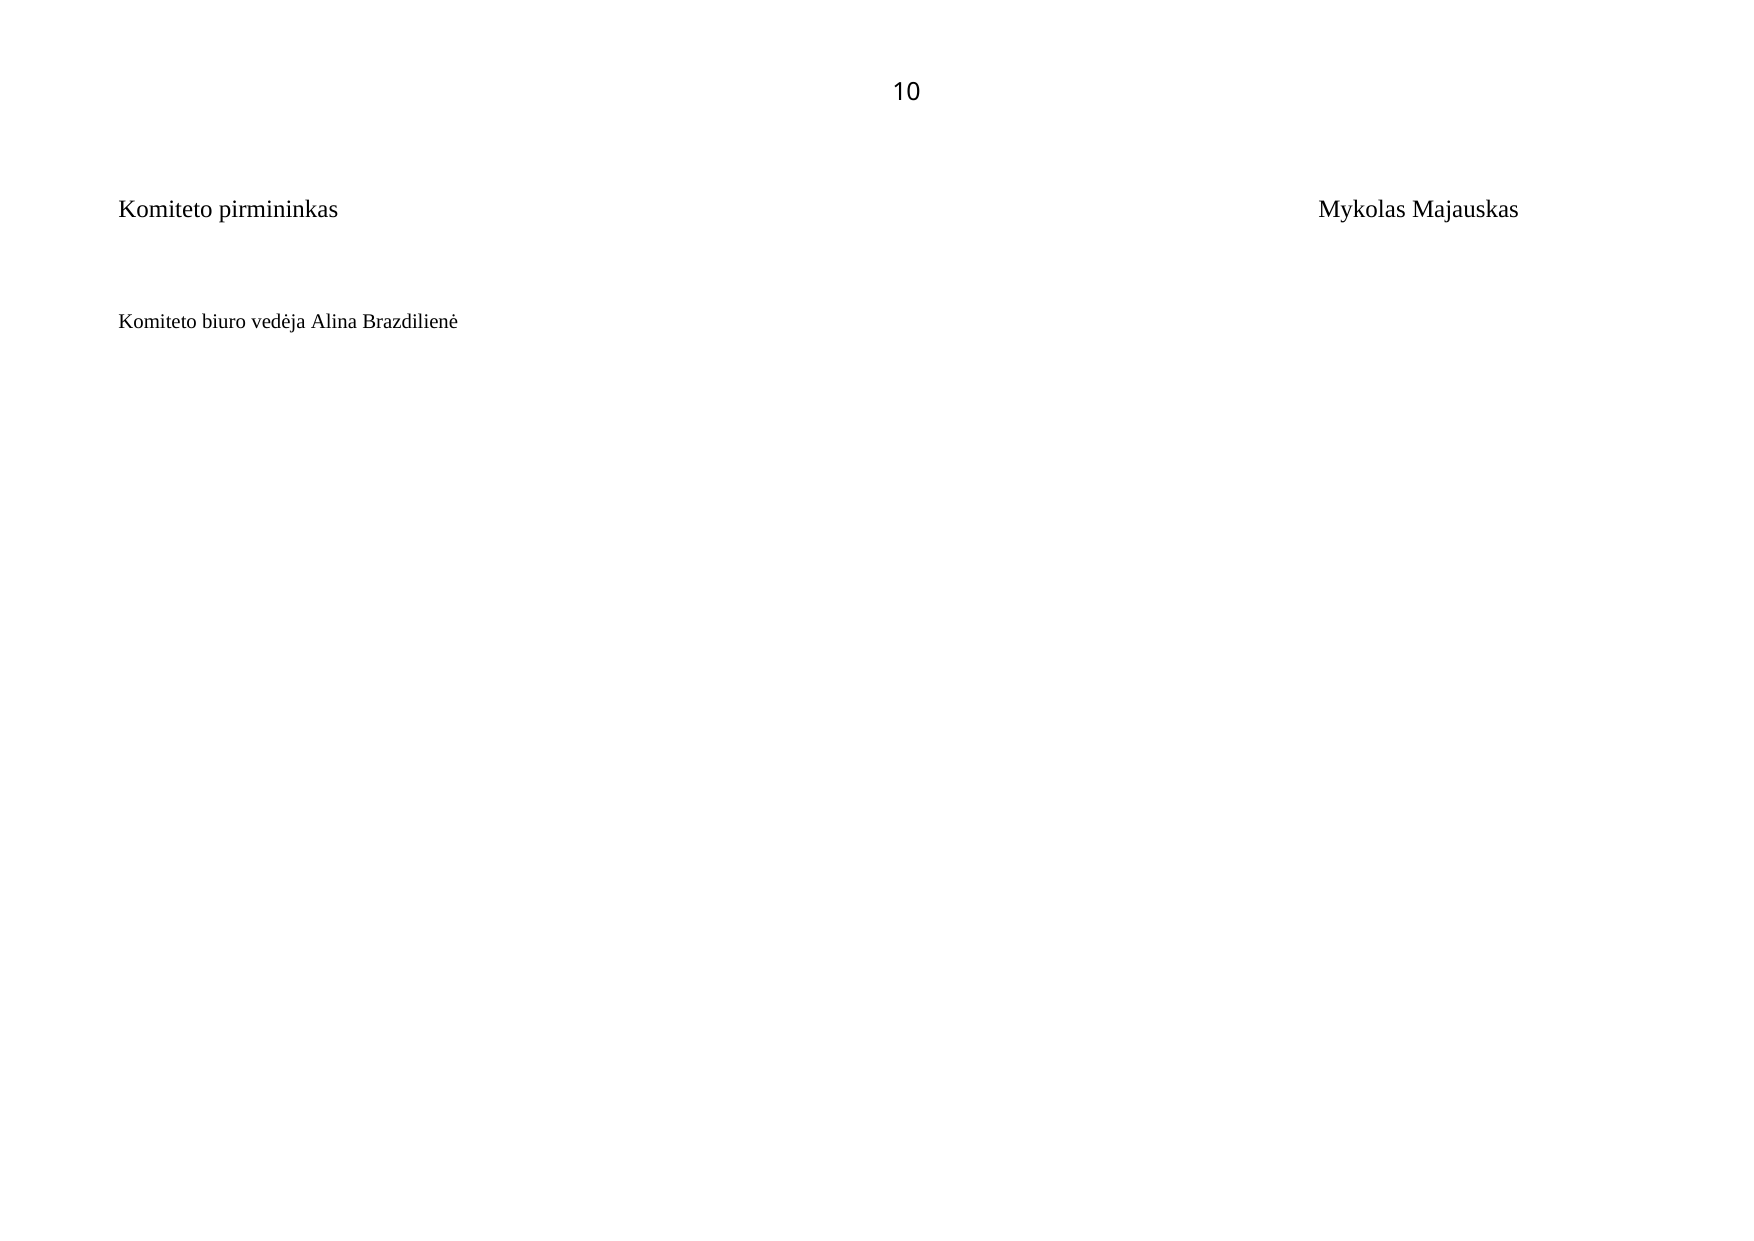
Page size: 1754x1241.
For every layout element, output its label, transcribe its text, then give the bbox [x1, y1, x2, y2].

text Komiteto biuro vedėja Alina Brazdilienė [118, 309, 1695, 333]
text Komiteto pirmininkas Mykolas Majauskas [118, 194, 1695, 223]
